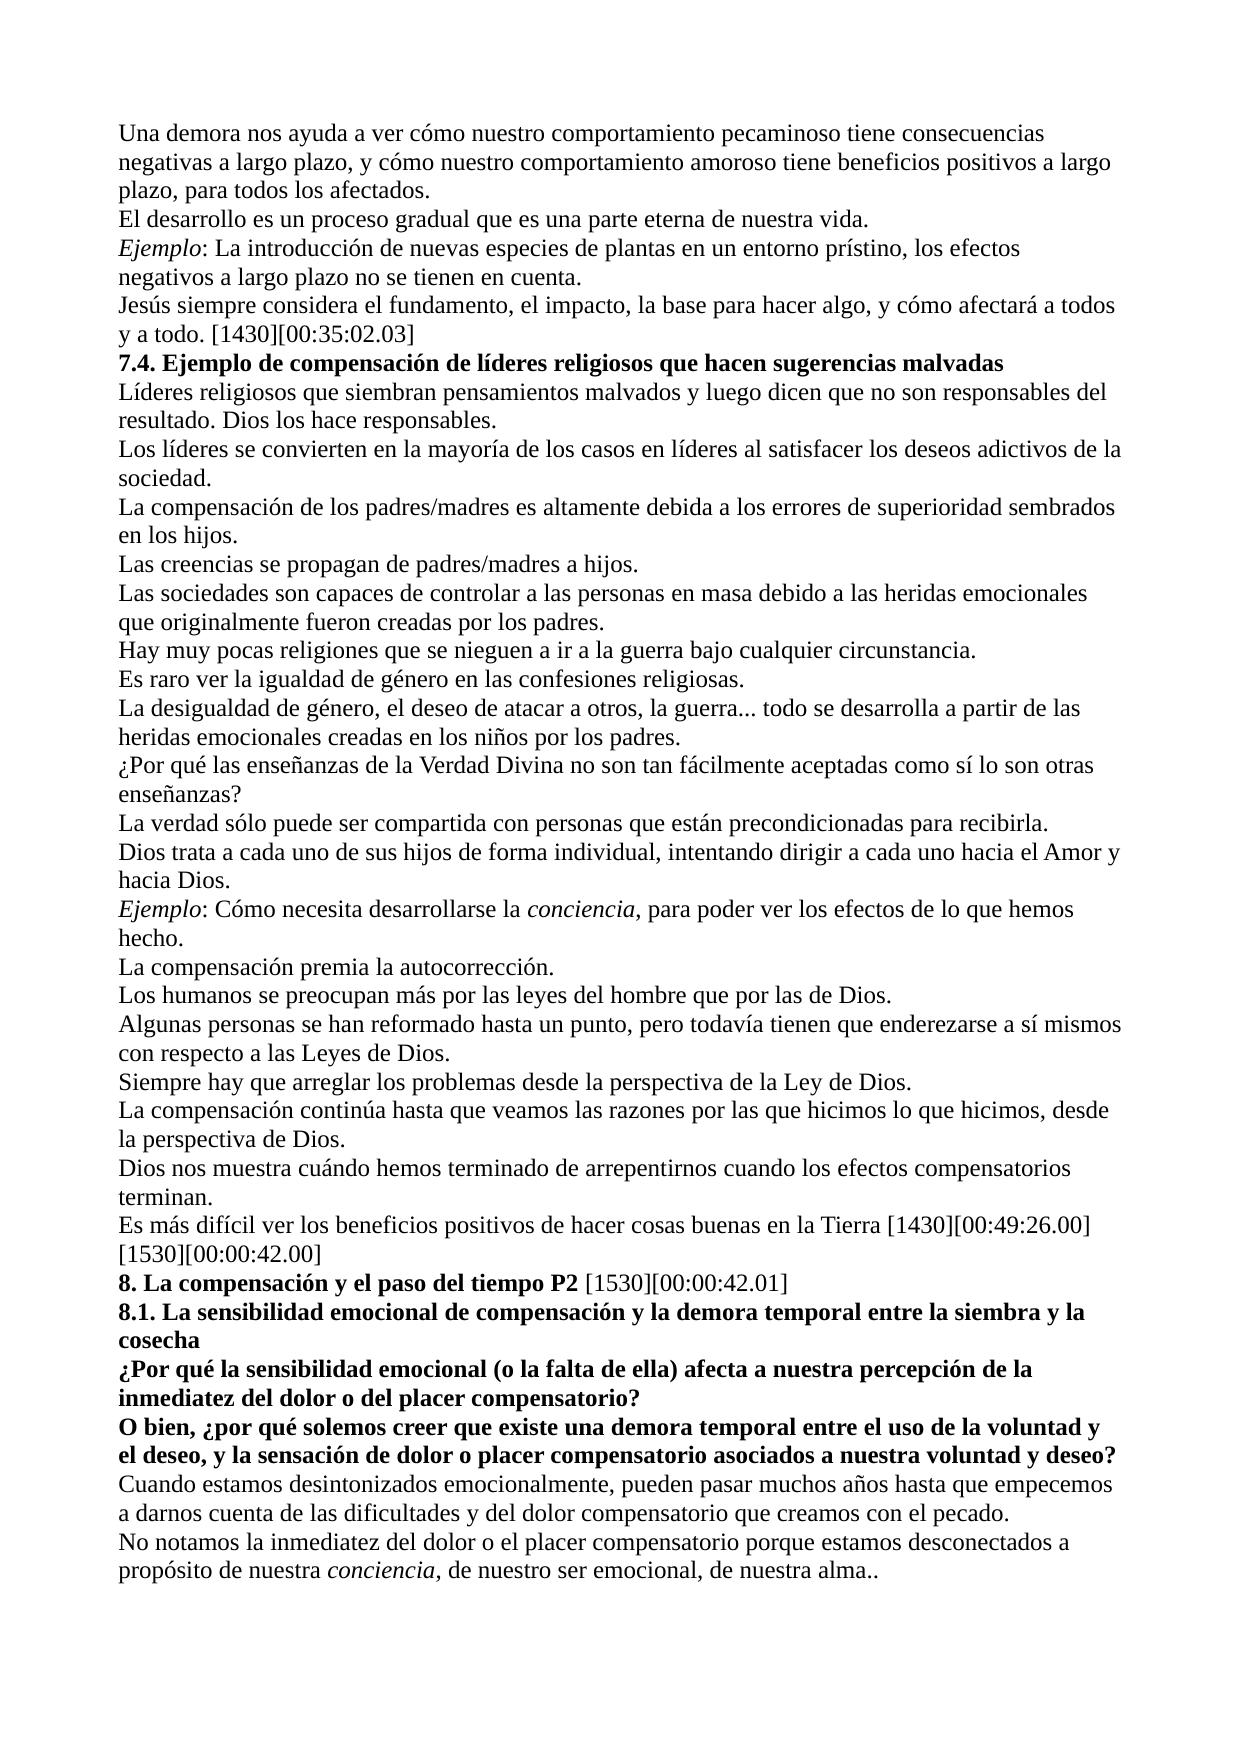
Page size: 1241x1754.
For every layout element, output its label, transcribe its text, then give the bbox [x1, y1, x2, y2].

text El desarrollo es un proceso gradual que es una parte eterna de nuestra vida. [118, 204, 1122, 233]
text Los humanos se preocupan más por las leyes del hombre que por las de Dios. [118, 981, 1122, 1009]
text Dios trata a cada uno de sus hijos de forma individual, intentando dirigir a cada uno hacia el Amor y hacia Dios. [118, 837, 1122, 894]
text 8. La compensación y el paso del tiempo P2 [1530][00:00:42.01] [118, 1268, 1122, 1297]
text [1530][00:00:42.00] [118, 1239, 1122, 1268]
text Algunas personas se han reformado hasta un punto, pero todavía tienen que enderezarse a sí mismos con respecto a las Leyes de Dios. [118, 1009, 1122, 1067]
text Ejemplo: La introducción de nuevas especies de plantas en un entorno prístino, los efectos negativos a largo plazo no se tienen en cuenta. Jesús siempre considera el fundamento, el impacto, la base para hacer algo, y cómo afectará a todos y a todo. [1430][00:35:02.03] [118, 233, 1122, 348]
text La compensación premia la autocorrección. [118, 952, 1122, 981]
text La compensación continúa hasta que veamos las razones por las que hicimos lo que hicimos, desde la perspectiva de Dios. [118, 1096, 1122, 1153]
text O bien, ¿por qué solemos creer que existe una demora temporal entre el uso de la voluntad y el deseo, y la sensación de dolor o placer compensatorio asociados a nuestra voluntad y deseo? [118, 1412, 1122, 1469]
text Una demora nos ayuda a ver cómo nuestro comportamiento pecaminoso tiene consecuencias negativas a largo plazo, y cómo nuestro comportamiento amoroso tiene beneficios positivos a largo plazo, para todos los afectados. [118, 118, 1122, 204]
text Dios nos muestra cuándo hemos terminado de arrepentirnos cuando los efectos compensatorios terminan. [118, 1153, 1122, 1211]
text Hay muy pocas religiones que se nieguen a ir a la guerra bajo cualquier circunstancia. [118, 636, 1122, 664]
text Líderes religiosos que siembran pensamientos malvados y luego dicen que no son responsables del resultado. Dios los hace responsables. Los líderes se convierten en la mayoría de los casos en líderes al satisfacer los deseos adictivos de la sociedad. La compensación de los padres/madres es altamente debida a los errores de superioridad sembrados en los hijos. Las creencias se propagan de padres/madres a hijos. [118, 377, 1122, 578]
text La desigualdad de género, el deseo de atacar a otros, la guerra... todo se desarrolla a partir de las heridas emocionales creadas en los niños por los padres. [118, 693, 1122, 751]
text La verdad sólo puede ser compartida con personas que están precondicionadas para recibirla. [118, 808, 1122, 837]
text Las sociedades son capaces de controlar a las personas en masa debido a las heridas emocionales que originalmente fueron creadas por los padres. [118, 578, 1122, 636]
text No notamos la inmediatez del dolor o el placer compensatorio porque estamos desconectados a propósito de nuestra conciencia, de nuestro ser emocional, de nuestra alma.. [118, 1527, 1122, 1584]
text 8.1. La sensibilidad emocional de compensación y la demora temporal entre la siembra y la cosecha [118, 1297, 1122, 1354]
text ¿Por qué la sensibilidad emocional (o la falta de ella) afecta a nuestra percepción de la inmediatez del dolor o del placer compensatorio? [118, 1354, 1122, 1412]
text Es más difícil ver los beneficios positivos de hacer cosas buenas en la Tierra [1430][00:49:26.00] [118, 1211, 1122, 1239]
text Cuando estamos desintonizados emocionalmente, pueden pasar muchos años hasta que empecemos a darnos cuenta de las dificultades y del dolor compensatorio que creamos con el pecado. [118, 1469, 1122, 1527]
text Es raro ver la igualdad de género en las confesiones religiosas. [118, 664, 1122, 693]
text ¿Por qué las enseñanzas de la Verdad Divina no son tan fácilmente aceptadas como sí lo son otras enseñanzas? [118, 751, 1122, 808]
text 7.4. Ejemplo de compensación de líderes religiosos que hacen sugerencias malvadas [118, 348, 1122, 377]
text Siempre hay que arreglar los problemas desde la perspectiva de la Ley de Dios. [118, 1067, 1122, 1096]
text Ejemplo: Cómo necesita desarrollarse la conciencia, para poder ver los efectos de lo que hemos hecho. [118, 894, 1122, 952]
